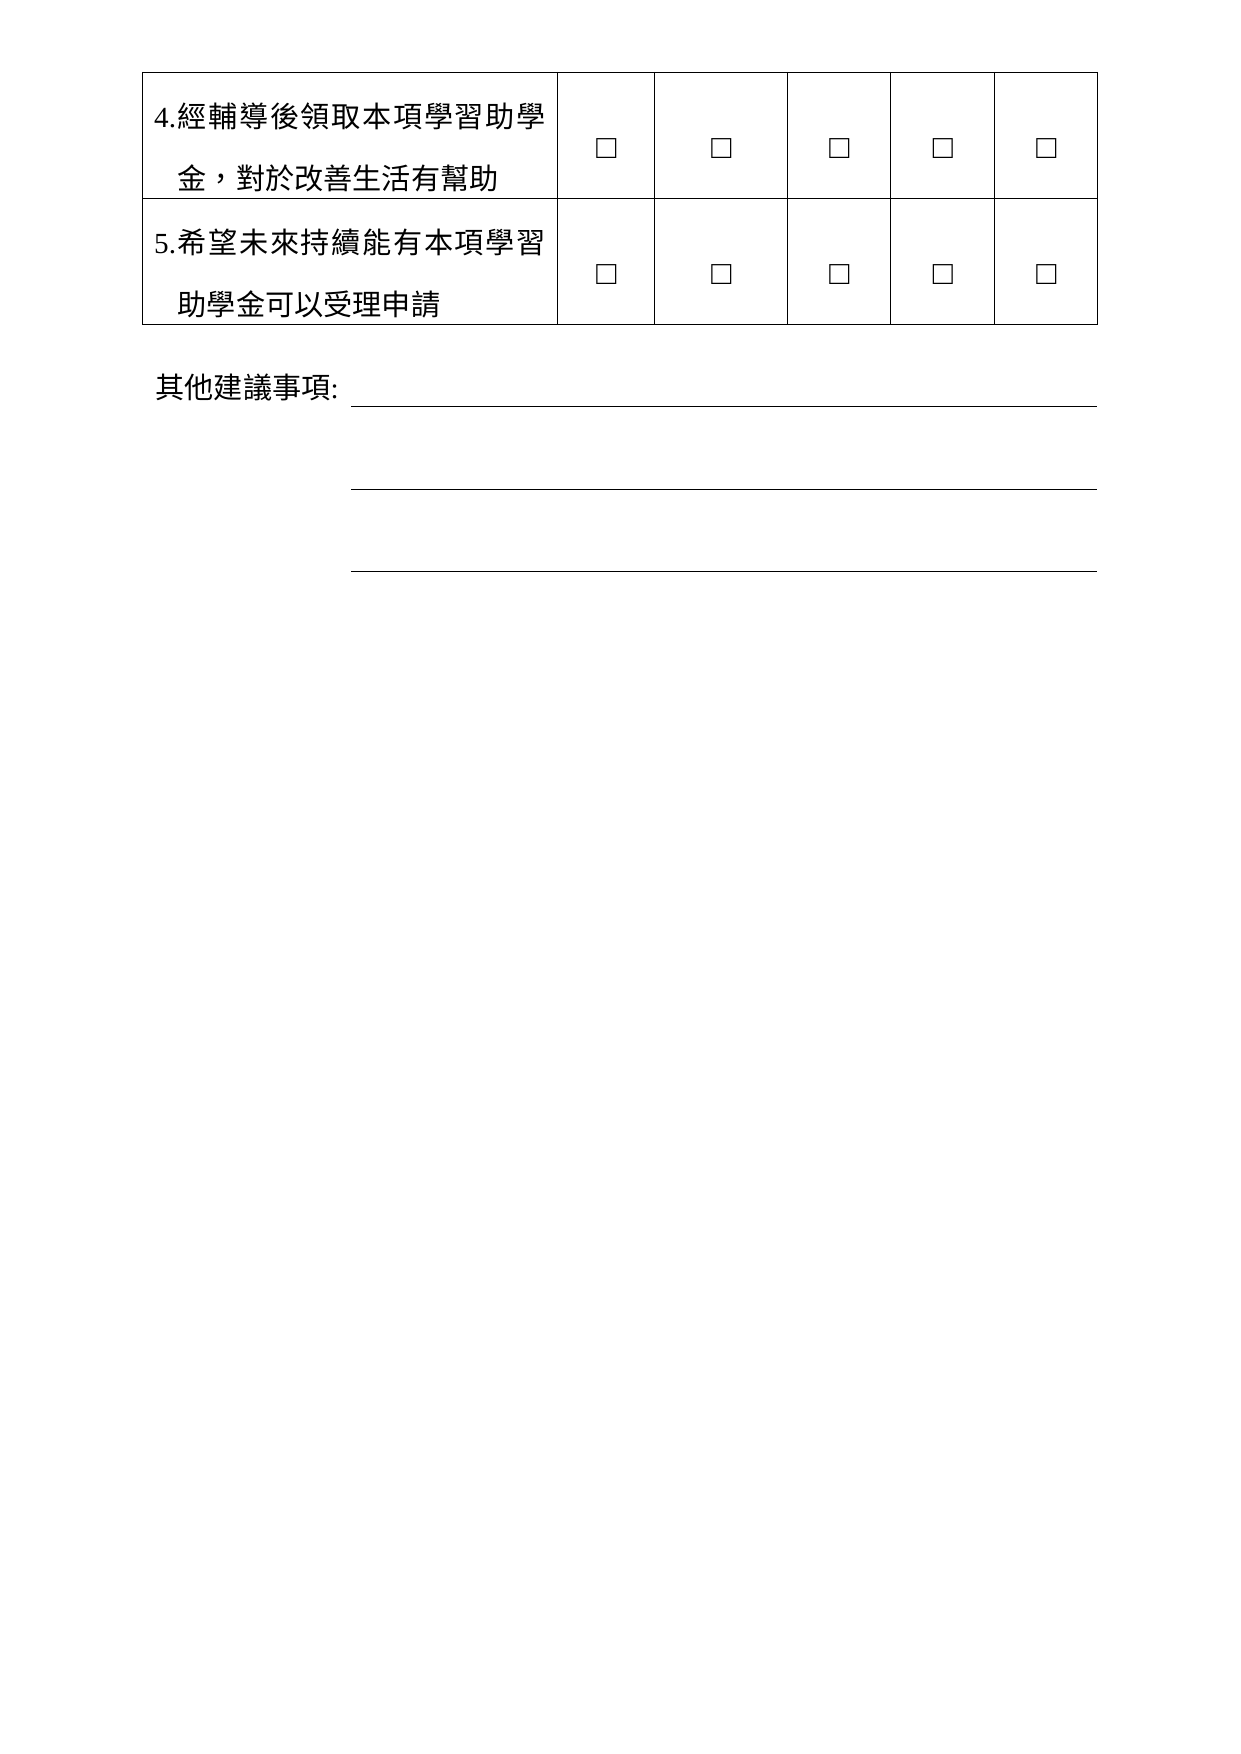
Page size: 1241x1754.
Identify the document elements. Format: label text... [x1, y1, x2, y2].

table_cell □ [995, 199, 1097, 324]
table_cell [351, 490, 1097, 571]
table_cell □ [995, 73, 1097, 198]
table_cell [351, 407, 1097, 488]
table_cell 4.經輔導後領取本項學習助學金，對於改善生活有幫助 [143, 73, 557, 198]
table_cell □ [655, 73, 787, 198]
table_cell [144, 489, 351, 571]
table_cell □ [558, 199, 654, 324]
table_cell □ [891, 199, 994, 324]
table_cell □ [558, 73, 654, 198]
table_cell 5.希望未來持續能有本項學習助學金可以受理申請 [143, 199, 557, 324]
table_header [351, 325, 1097, 406]
table_cell □ [788, 73, 890, 198]
table_header 其他建議事項: [144, 325, 351, 406]
table_cell [144, 406, 351, 488]
table_cell □ [788, 199, 890, 324]
table_cell □ [655, 199, 787, 324]
table_cell □ [891, 73, 994, 198]
